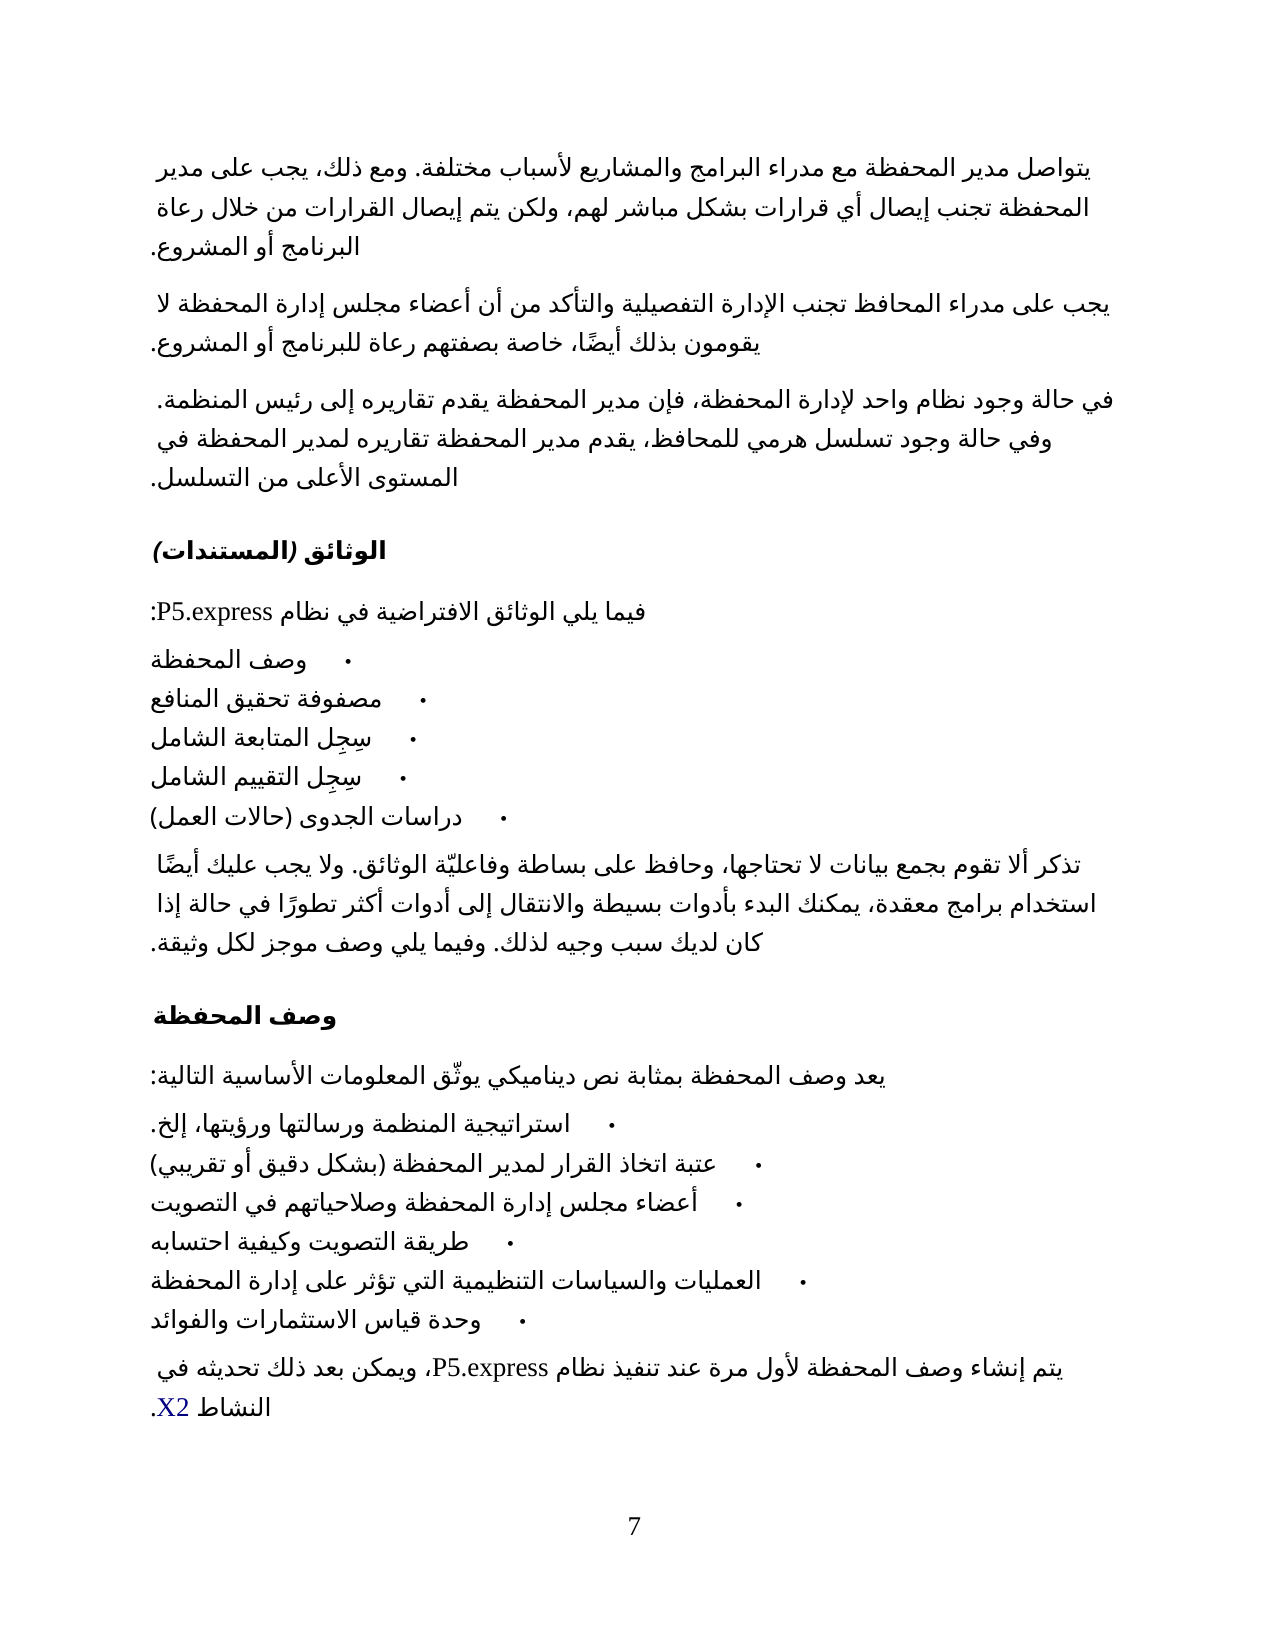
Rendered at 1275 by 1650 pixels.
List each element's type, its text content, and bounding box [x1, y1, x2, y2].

list سِجِل المتابعة الشامل [150, 720, 1087, 754]
list أعضاء مجلس إدارة المحفظة وصلاحياتهم في التصويت [150, 1184, 1087, 1218]
list سِجِل التقييم الشامل [150, 759, 1087, 793]
text يتم إنشاء وصف المحفظة لأول مرة عند تنفيذ نظام P5.express، ويمكن بعد ذلك تحديثه في النشاط X2. [150, 1350, 1125, 1423]
text فيما يلي الوثائق الافتراضية في نظام P5.express: [150, 593, 1125, 627]
text يعد وصف المحفظة بمثابة نص ديناميكي يوثّق المعلومات الأساسية التالية: [150, 1058, 1125, 1092]
list مصفوفة تحقيق المنافع [150, 681, 1087, 715]
text في حالة وجود نظام واحد لإدارة المحفظة، فإن مدير المحفظة يقدم تقاريره إلى رئيس المنظمة. وفي حالة وجود تسلسل هرمي للمحافظ، يقدم مدير المحفظة تقاريره لمدير المحفظة في المستوى الأعلى من التسلسل. [150, 382, 1125, 494]
list العمليات والسياسات التنظيمية التي تؤثر على إدارة المحفظة [150, 1263, 1087, 1297]
list وحدة قياس الاستثمارات والفوائد [150, 1302, 1087, 1336]
subtitle وصف المحفظة [150, 998, 1125, 1031]
list طريقة التصويت وكيفية احتسابه [150, 1223, 1087, 1258]
list وصف المحفظة [150, 641, 1087, 676]
list دراسات الجدوى (حالات العمل) [150, 798, 1087, 832]
text تذكر ألا تقوم بجمع بيانات لا تحتاجها، وحافظ على بساطة وفاعليّة الوثائق. ولا يجب عليك أيضًا استخدام برامج معقدة، يمكنك البدء بأدوات بسيطة والانتقال إلى أدوات أكثر تطورًا في حالة إذا كان لديك سبب وجيه لذلك. وفيما يلي وصف موجز لكل وثيقة. [150, 846, 1125, 959]
text يجب على مدراء المحافظ تجنب الإدارة التفصيلية والتأكد من أن أعضاء مجلس إدارة المحفظة لا يقومون بذلك أيضًا، خاصة بصفتهم رعاة للبرنامج أو المشروع. [150, 285, 1125, 359]
text يتواصل مدير المحفظة مع مدراء البرامج والمشاريع لأسباب مختلفة. ومع ذلك، يجب على مدير المحفظة تجنب إيصال أي قرارات بشكل مباشر لهم، ولكن يتم إيصال القرارات من خلال رعاة البرنامج أو المشروع. [150, 150, 1125, 262]
list استراتيجية المنظمة ورسالتها ورؤيتها، إلخ. [150, 1106, 1087, 1140]
list عتبة اتخاذ القرار لمدير المحفظة (بشكل دقيق أو تقريبي) [150, 1145, 1087, 1179]
subtitle الوثائق (المستندات) [150, 533, 1125, 567]
